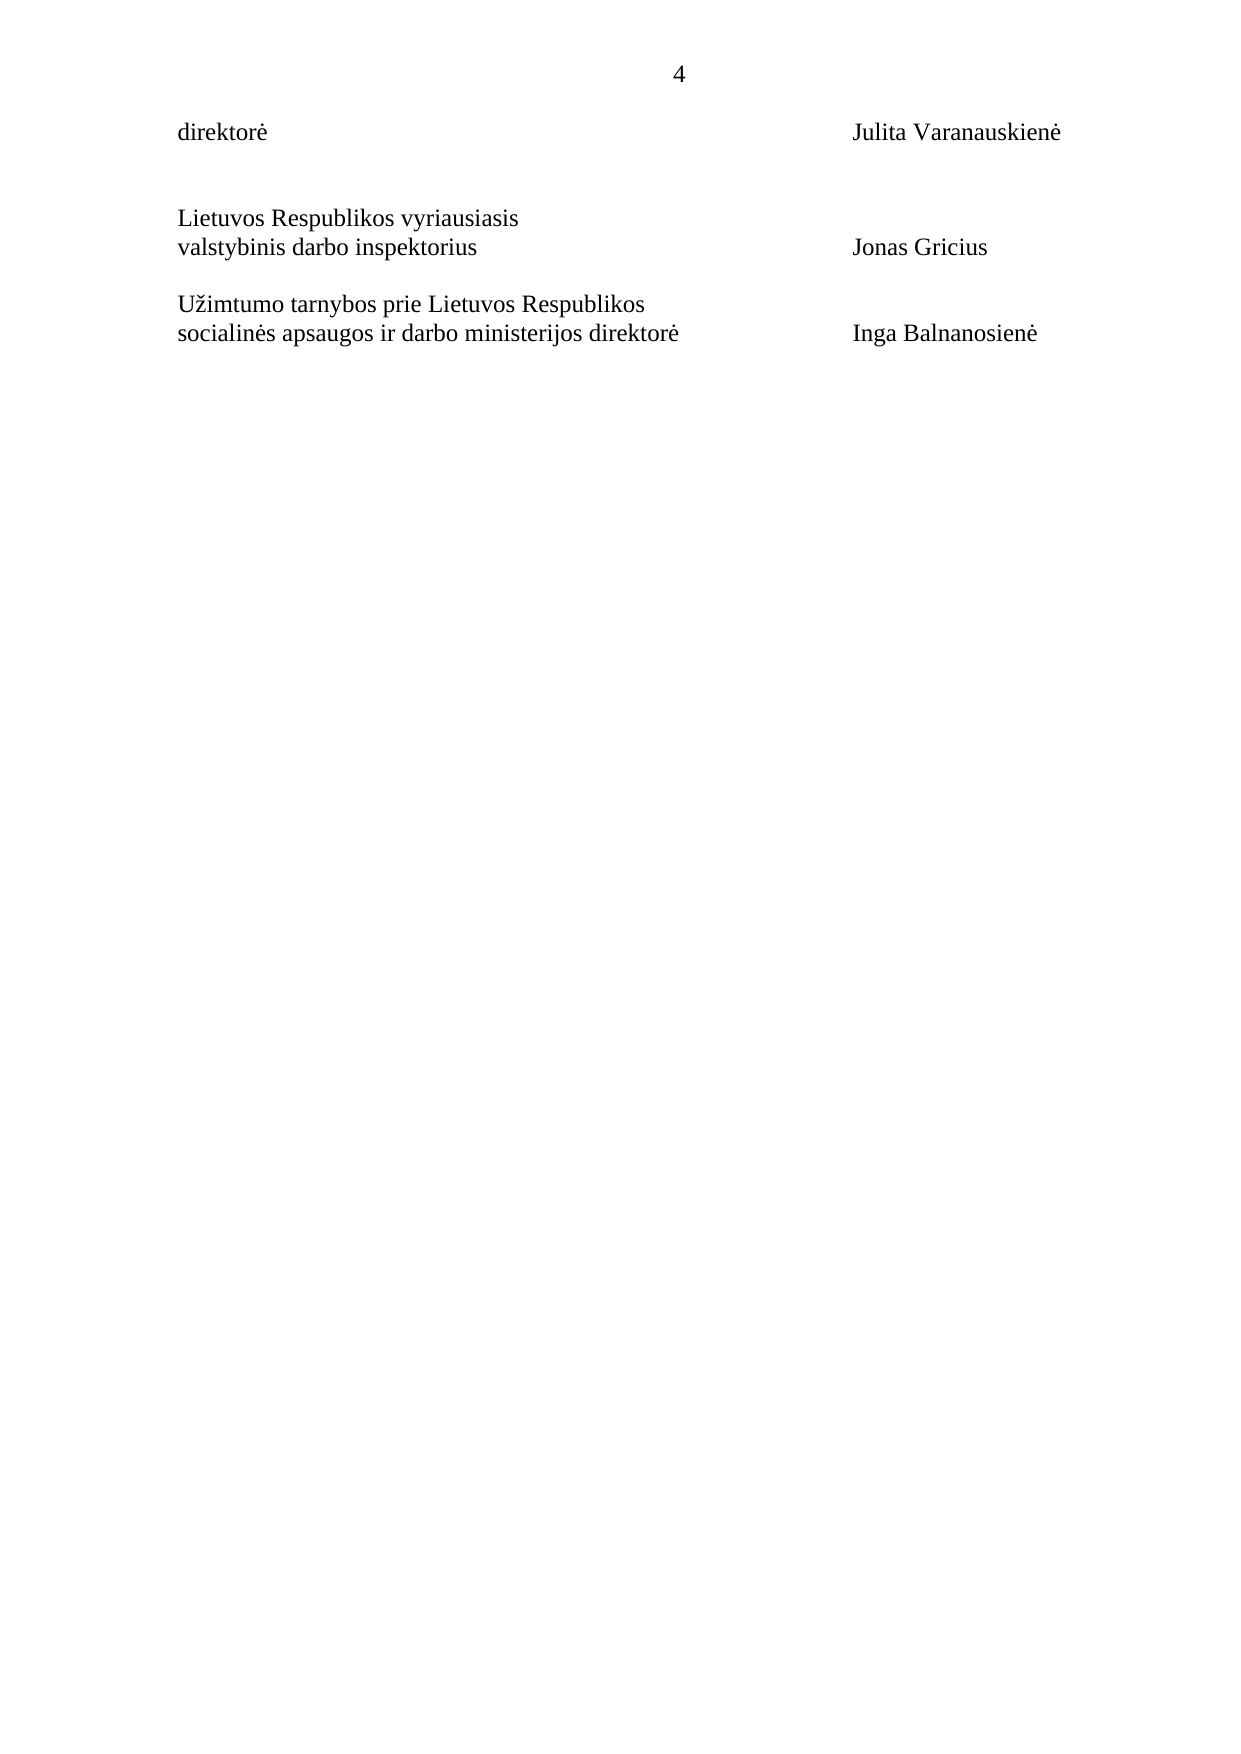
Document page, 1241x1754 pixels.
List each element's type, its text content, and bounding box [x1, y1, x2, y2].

text socialinės apsaugos ir darbo ministerijos direktorė Inga Balnanosienė [177, 318, 1181, 347]
text Lietuvos Respublikos vyriausiasis [177, 203, 1181, 232]
text direktorė Julita Varanauskienė [177, 117, 1181, 145]
text valstybinis darbo inspektorius Jonas Gricius [177, 232, 1181, 260]
text Užimtumo tarnybos prie Lietuvos Respublikos [177, 289, 1181, 318]
